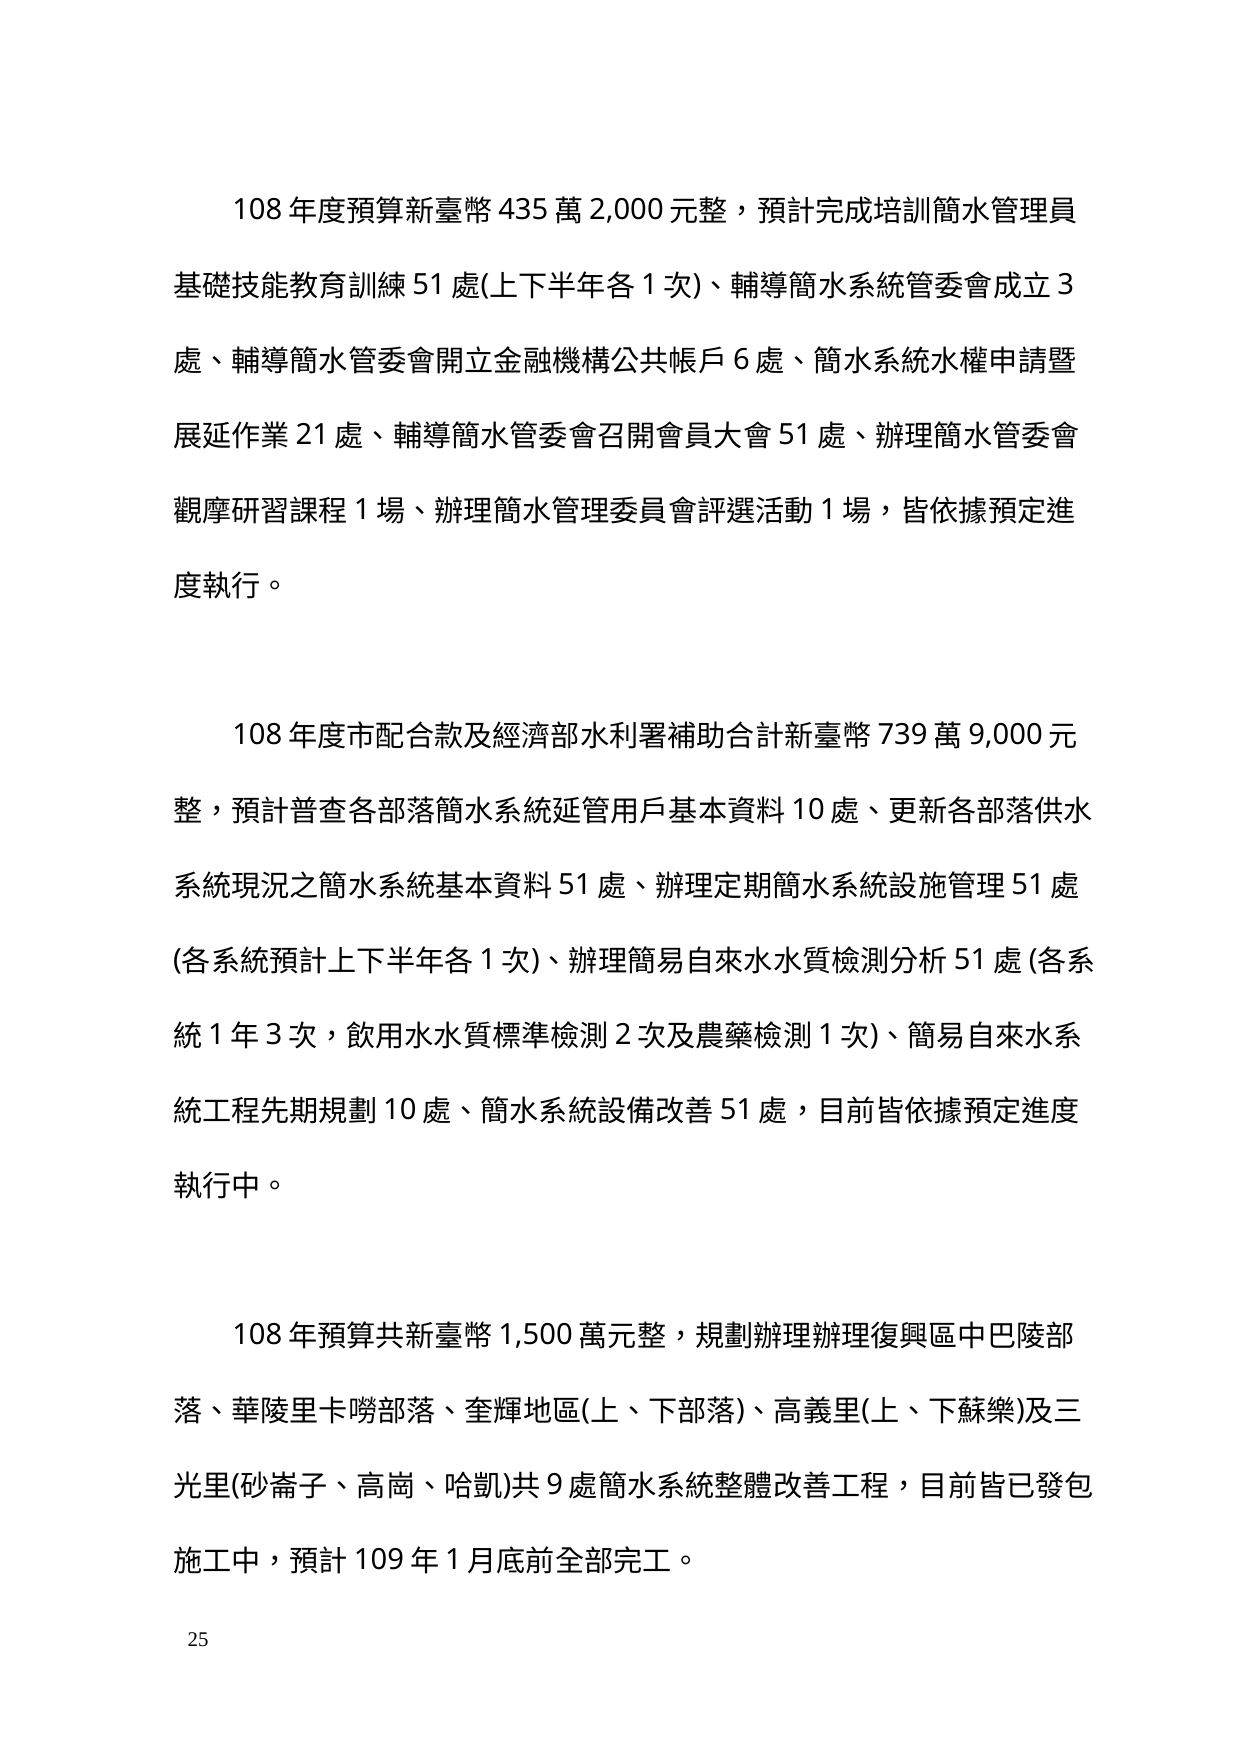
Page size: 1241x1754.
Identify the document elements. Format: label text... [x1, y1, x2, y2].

text 108年度預算新臺幣435萬2,000元整，預計完成培訓簡水管理員基礎技能教育訓練51處(上下半年各1次)、輔導簡水系統管委會成立3處、輔導簡水管委會開立金融機構公共帳戶6處、簡水系統水權申請暨展延作業21處、輔導簡水管委會召開會員大會51處、辦理簡水管委會觀摩研習課程1場、辦理簡水管理委員會評選活動1場，皆依據預定進度執行。 [173, 164, 1103, 614]
text 108年度市配合款及經濟部水利署補助合計新臺幣739萬9,000元整，預計普查各部落簡水系統延管用戶基本資料10處、更新各部落供水系統現況之簡水系統基本資料51處、辦理定期簡水系統設施管理51處(各系統預計上下半年各1次)、辦理簡易自來水水質檢測分析51處 (各系統1年3次，飲用水水質標準檢測2次及農藥檢測1次)、簡易自來水系統工程先期規劃10處、簡水系統設備改善51處，目前皆依據預定進度執行中。 [173, 689, 1103, 1214]
text 108年預算共新臺幣1,500萬元整，規劃辦理辦理復興區中巴陵部落、華陵里卡嘮部落、奎輝地區(上、下部落)、高義里(上、下蘇樂)及三光里(砂崙子、高崗、哈凱)共9處簡水系統整體改善工程，目前皆已發包施工中，預計109年1月底前全部完工。 [173, 1289, 1103, 1589]
